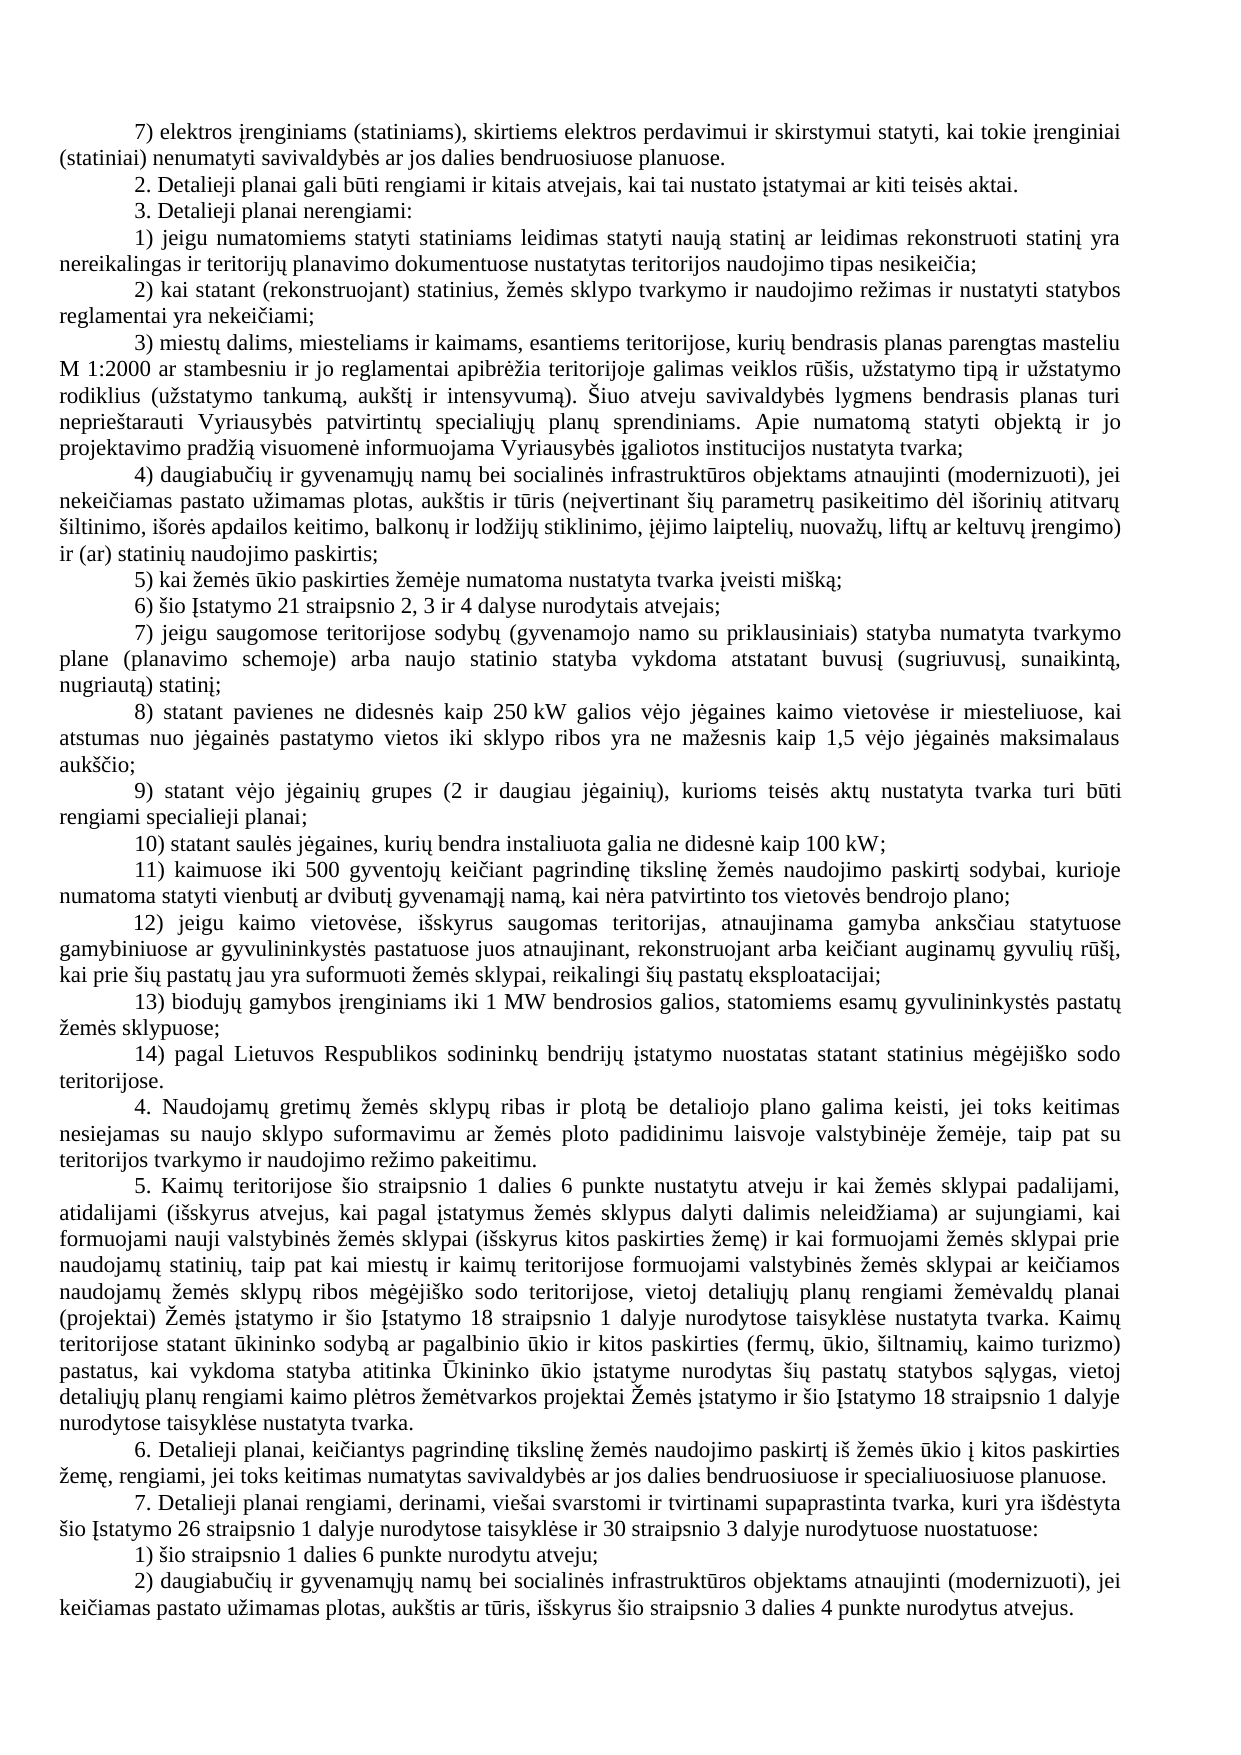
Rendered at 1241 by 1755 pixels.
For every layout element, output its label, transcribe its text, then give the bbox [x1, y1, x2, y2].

text 2) daugiabučių ir gyvenamųjų namų bei socialinės infrastruktūros objektams atnaujinti (modernizuoti), jei keičiamas pastato užimamas plotas, aukštis ar tūris, išskyrus šio straipsnio 3 dalies 4 punkte nurodytus atvejus. [59, 1568, 1122, 1620]
text 5) kai žemės ūkio paskirties žemėje numatoma nustatyta tvarka įveisti mišką; [59, 566, 1122, 592]
text 6. Detalieji planai, keičiantys pagrindinę tikslinę žemės naudojimo paskirtį iš žemės ūkio į kitos paskirties žemę, rengiami, jei toks keitimas numatytas savivaldybės ar jos dalies bendruosiuose ir specialiuosiuose planuose. [59, 1436, 1122, 1488]
text 3) miestų dalims, miesteliams ir kaimams, esantiems teritorijose, kurių bendrasis planas parengtas masteliu M 1:2000 ar stambesniu ir jo reglamentai apibrėžia teritorijoje galimas veiklos rūšis, užstatymo tipą ir užstatymo rodiklius (užstatymo tankumą, aukštį ir intensyvumą). Šiuo atveju savivaldybės lygmens bendrasis planas turi neprieštarauti Vyriausybės patvirtintų specialiųjų planų sprendiniams. Apie numatomą statyti objektą ir jo projektavimo pradžią visuomenė informuojama Vyriausybės įgaliotos institucijos nustatyta tvarka; [59, 329, 1122, 461]
text 13) biodujų gamybos įrenginiams iki 1 MW bendrosios galios, statomiems esamų gyvulininkystės pastatų žemės sklypuose; [59, 988, 1122, 1041]
text 4) daugiabučių ir gyvenamųjų namų bei socialinės infrastruktūros objektams atnaujinti (modernizuoti), jei nekeičiamas pastato užimamas plotas, aukštis ir tūris (neįvertinant šių parametrų pasikeitimo dėl išorinių atitvarų šiltinimo, išorės apdailos keitimo, balkonų ir lodžijų stiklinimo, įėjimo laiptelių, nuovažų, liftų ar keltuvų įrengimo) ir (ar) statinių naudojimo paskirtis; [59, 461, 1122, 566]
text 6) šio Įstatymo 21 straipsnio 2, 3 ir 4 dalyse nurodytais atvejais; [59, 592, 1122, 619]
text 2) kai statant (rekonstruojant) statinius, žemės sklypo tvarkymo ir naudojimo režimas ir nustatyti statybos reglamentai yra nekeičiami; [59, 276, 1122, 329]
text 10) statant saulės jėgaines, kurių bendra instaliuota galia ne didesnė kaip 100 kW; [59, 830, 1122, 856]
text 8) statant pavienes ne didesnės kaip 250 kW galios vėjo jėgaines kaimo vietovėse ir miesteliuose, kai atstumas nuo jėgainės pastatymo vietos iki sklypo ribos yra ne mažesnis kaip 1,5 vėjo jėgainės maksimalaus aukščio; [59, 698, 1122, 777]
text 1) jeigu numatomiems statyti statiniams leidimas statyti naują statinį ar leidimas rekonstruoti statinį yra nereikalingas ir teritorijų planavimo dokumentuose nustatytas teritorijos naudojimo tipas nesikeičia; [59, 223, 1122, 276]
text 5. Kaimų teritorijose šio straipsnio 1 dalies 6 punkte nustatytu atveju ir kai žemės sklypai padalijami, atidalijami (išskyrus atvejus, kai pagal įstatymus žemės sklypus dalyti dalimis neleidžiama) ar sujungiami, kai formuojami nauji valstybinės žemės sklypai (išskyrus kitos paskirties žemę) ir kai formuojami žemės sklypai prie naudojamų statinių, taip pat kai miestų ir kaimų teritorijose formuojami valstybinės žemės sklypai ar keičiamos naudojamų žemės sklypų ribos mėgėjiško sodo teritorijose, vietoj detaliųjų planų rengiami žemėvaldų planai (projektai) Žemės įstatymo ir šio Įstatymo 18 straipsnio 1 dalyje nurodytose taisyklėse nustatyta tvarka. Kaimų teritorijose statant ūkininko sodybą ar pagalbinio ūkio ir kitos paskirties (fermų, ūkio, šiltnamių, kaimo turizmo) pastatus, kai vykdoma statyba atitinka Ūkininko ūkio įstatyme nurodytas šių pastatų statybos sąlygas, vietoj detaliųjų planų rengiami kaimo plėtros žemėtvarkos projektai Žemės įstatymo ir šio Įstatymo 18 straipsnio 1 dalyje nurodytose taisyklėse nustatyta tvarka. [59, 1172, 1122, 1436]
text 4. Naudojamų gretimų žemės sklypų ribas ir plotą be detaliojo plano galima keisti, jei toks keitimas nesiejamas su naujo sklypo suformavimu ar žemės ploto padidinimu laisvoje valstybinėje žemėje, taip pat su teritorijos tvarkymo ir naudojimo režimo pakeitimu. [59, 1093, 1122, 1172]
text 1) šio straipsnio 1 dalies 6 punkte nurodytu atveju; [59, 1541, 1122, 1568]
text 7) elektros įrenginiams (statiniams), skirtiems elektros perdavimui ir skirstymui statyti, kai tokie įrenginiai (statiniai) nenumatyti savivaldybės ar jos dalies bendruosiuose planuose. [59, 118, 1122, 171]
text 11) kaimuose iki 500 gyventojų keičiant pagrindinę tikslinę žemės naudojimo paskirtį sodybai, kurioje numatoma statyti vienbutį ar dvibutį gyvenamąjį namą, kai nėra patvirtinto tos vietovės bendrojo plano; [59, 856, 1122, 909]
text 2. Detalieji planai gali būti rengiami ir kitais atvejais, kai tai nustato įstatymai ar kiti teisės aktai. [59, 171, 1122, 197]
text 7) jeigu saugomose teritorijose sodybų (gyvenamojo namo su priklausiniais) statyba numatyta tvarkymo plane (planavimo schemoje) arba naujo statinio statyba vykdoma atstatant buvusį (sugriuvusį, sunaikintą, nugriautą) statinį; [59, 619, 1122, 698]
text 9) statant vėjo jėgainių grupes (2 ir daugiau jėgainių), kurioms teisės aktų nustatyta tvarka turi būti rengiami specialieji planai; [59, 777, 1122, 830]
text 12) jeigu kaimo vietovėse, išskyrus saugomas teritorijas, atnaujinama gamyba anksčiau statytuose gamybiniuose ar gyvulininkystės pastatuose juos atnaujinant, rekonstruojant arba keičiant auginamų gyvulių rūšį, kai prie šių pastatų jau yra suformuoti žemės sklypai, reikalingi šių pastatų eksploatacijai; [59, 909, 1122, 988]
text 7. Detalieji planai rengiami, derinami, viešai svarstomi ir tvirtinami supaprastinta tvarka, kuri yra išdėstyta šio Įstatymo 26 straipsnio 1 dalyje nurodytose taisyklėse ir 30 straipsnio 3 dalyje nurodytuose nuostatuose: [59, 1488, 1122, 1541]
text 14) pagal Lietuvos Respublikos sodininkų bendrijų įstatymo nuostatas statant statinius mėgėjiško sodo teritorijose. [59, 1041, 1122, 1093]
text 3. Detalieji planai nerengiami: [59, 197, 1122, 223]
